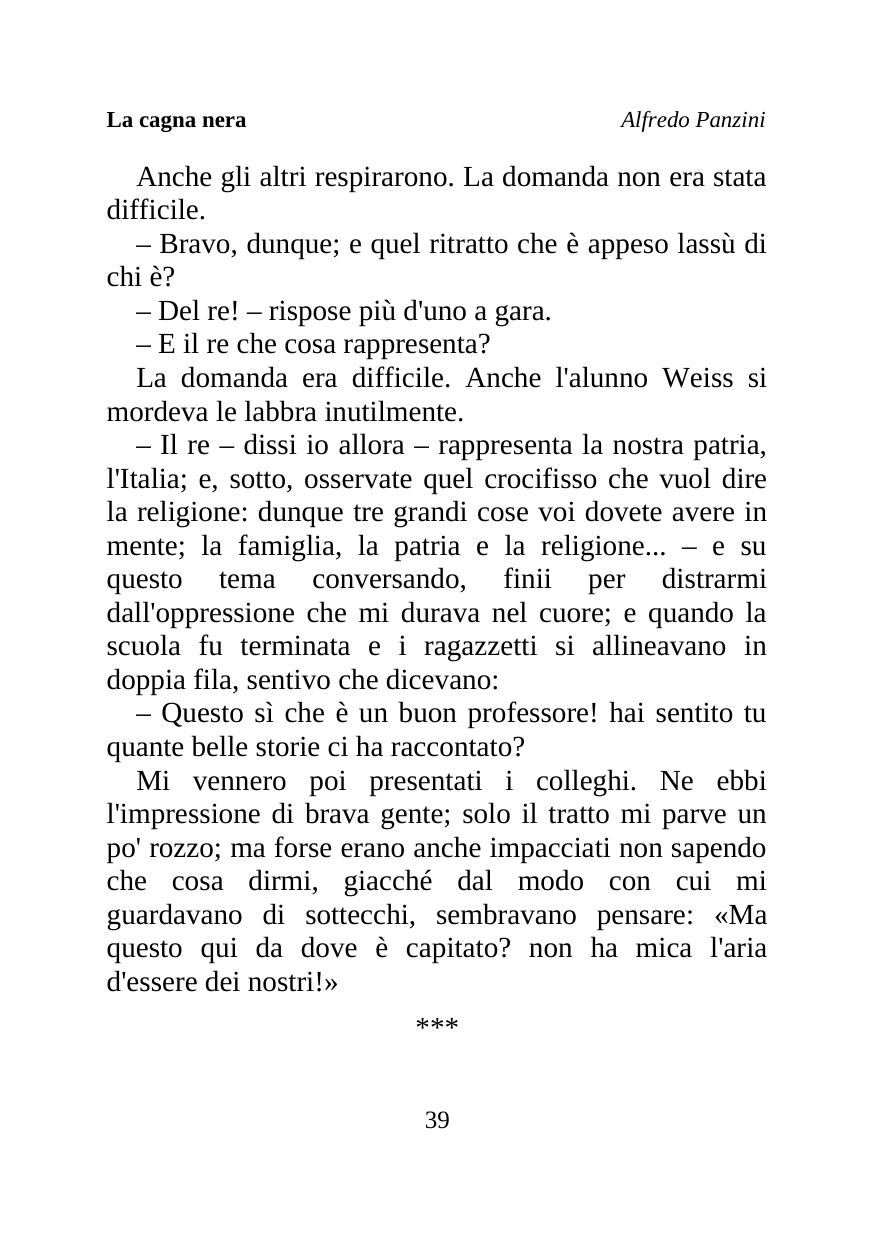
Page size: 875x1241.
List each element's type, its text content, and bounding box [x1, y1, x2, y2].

text – E il re che cosa rappresenta? [106, 327, 768, 360]
text *** [106, 1010, 768, 1043]
text – Il re – dissi io allora – rappresenta la nostra patria, l'Italia; e, sotto, osservate quel crocifisso che vuol dire la religione: dunque tre grandi cose voi dovete avere in mente; la famiglia, la patria e la religione... – e su questo tema conversando, finii per distrarmi dall'oppressione che mi durava nel cuore; e quando la scuola fu terminata e i ragazzetti si allineavano in doppia fila, sentivo che dicevano: [106, 427, 768, 696]
text La domanda era difficile. Anche l'alunno Weiss si mordeva le labbra inutilmente. [106, 360, 768, 427]
text – Bravo, dunque; e quel ritratto che è appeso lassù di chi è? [106, 226, 768, 293]
text Mi vennero poi presentati i colleghi. Ne ebbi l'impressione di brava gente; solo il tratto mi parve un po' rozzo; ma forse erano anche impacciati non sapendo che cosa dirmi, giacché dal modo con cui mi guardavano di sottecchi, sembravano pensare: «Ma questo qui da dove è capitato? non ha mica l'aria d'essere dei nostri!» [106, 763, 768, 997]
text Anche gli altri respirarono. La domanda non era stata difficile. [106, 159, 768, 226]
text – Del re! – rispose più d'uno a gara. [106, 293, 768, 327]
text – Questo sì che è un buon professore! hai sentito tu quante belle storie ci ha raccontato? [106, 696, 768, 763]
